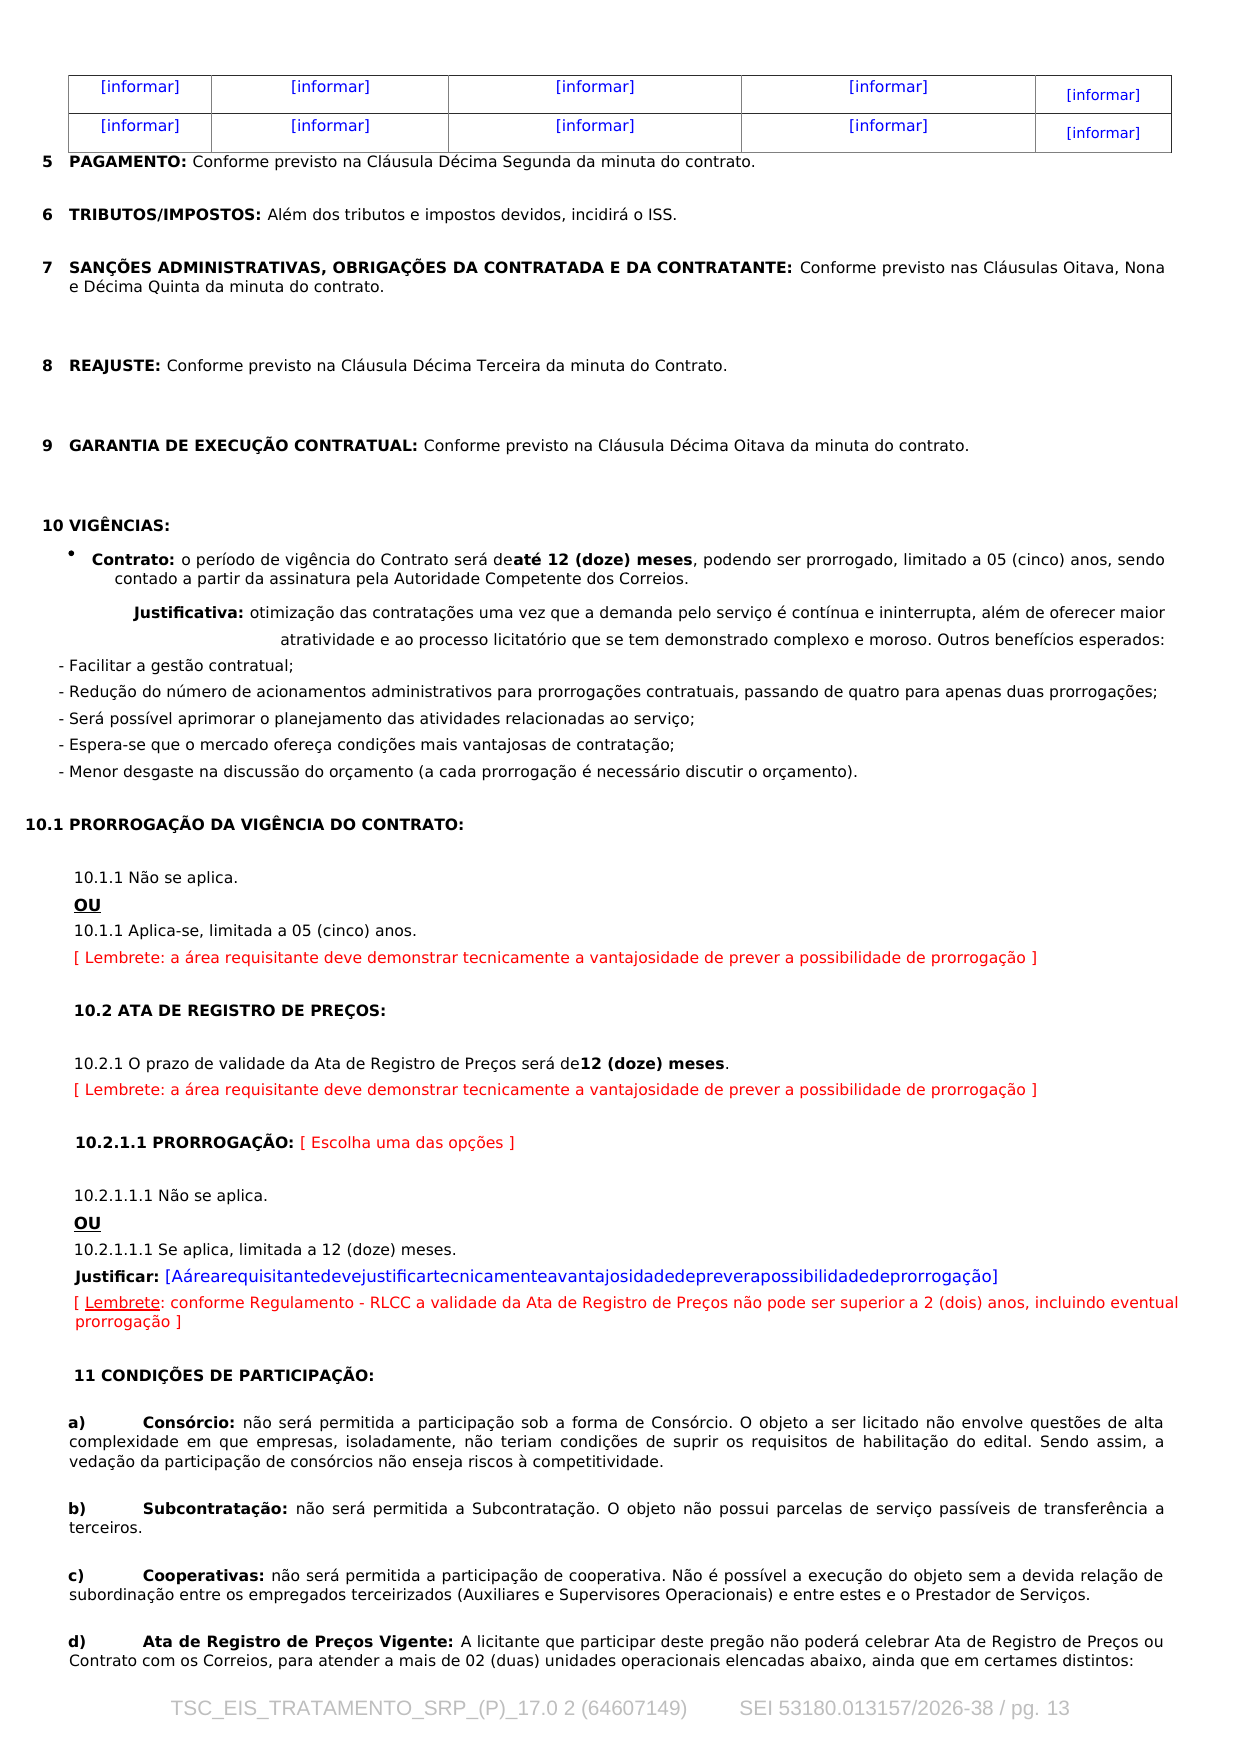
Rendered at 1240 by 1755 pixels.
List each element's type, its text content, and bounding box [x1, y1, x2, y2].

text Justificativa: otimização das contratações uma vez que a demanda pelo serviço é contínua e ininterrupta, além de oferecer maior atratividade e ao processo licitatório que se tem demonstrado complexo e moroso. Outros benefícios esperados: [92, 604, 1166, 649]
table_cell [informar] [449, 76, 741, 113]
list Menor desgaste na discussão do orçamento (a cada prorrogação é necessário discutir o orçamento). [58, 763, 1166, 781]
list REAJUSTE: Conforme previsto na Cláusula Décima Terceira da minuta do Contrato. [42, 357, 1166, 376]
text Justificar: [Aárearequisitantedevejustificartecnicamenteavantajosidadedepreverapossibilidadedeprorrogação] [75, 1267, 1185, 1286]
table_cell [informar] [449, 114, 741, 152]
text [ Lembrete: conforme Regulamento - RLCC a validade da Ata de Registro de Preços não pode ser superior a 2 (dois) anos, incluindo eventual prorrogação ] [74, 1294, 1185, 1332]
text [ Lembrete: a área requisitante deve demonstrar tecnicamente a vantajosidade de prever a possibilidade de prorrogação ] 10.2.1.1 PRORROGAÇÃO: [ Escolha uma das opções ] [74, 1081, 1111, 1153]
list Ata de Registro de Preços Vigente: A licitante que participar deste pregão não poderá celebrar Ata de Registro de Preços ou Contrato com os Correios, para atender a mais de 02 (duas) unidades operacionais elencadas abaixo, ainda que em certames distintos: [68, 1633, 1166, 1670]
text [ Lembrete: a área requisitante deve demonstrar tecnicamente a vantajosidade de prever a possibilidade de prorrogação ] [74, 948, 1185, 967]
text 11 CONDIÇÕES DE PARTICIPAÇÃO: [74, 1367, 1185, 1385]
list PAGAMENTO: Conforme previsto na Cláusula Décima Segunda da minuta do contrato. [42, 153, 1166, 171]
table_cell [informar] [742, 76, 1035, 113]
list Cooperativas: não será permitida a participação de cooperativa. Não é possível a execução do objeto sem a devida relação de subordinação entre os empregados terceirizados (Auxiliares e Supervisores Operacionais) e entre estes e o Prestador de Serviços. [68, 1567, 1166, 1604]
list Subcontratação: não será permitida a Subcontratação. O objeto não possui parcelas de serviço passíveis de transferência a terceiros. [68, 1500, 1166, 1537]
list SANÇÕES ADMINISTRATIVAS, OBRIGAÇÕES DA CONTRATADA E DA CONTRATANTE: Conforme previsto nas Cláusulas Oitava, Nona e Décima Quinta da minuta do contrato. [42, 259, 1166, 296]
table_cell [informar] [212, 114, 448, 152]
list PRORROGAÇÃO DA VIGÊNCIA DO CONTRATO: [25, 816, 1122, 834]
table_cell [informar] [69, 114, 211, 152]
list Facilitar a gestão contratual; [58, 657, 1166, 675]
text 10.2 ATA DE REGISTRO DE PREÇOS: [74, 1002, 1185, 1020]
list GARANTIA DE EXECUÇÃO CONTRATUAL: Conforme previsto na Cláusula Décima Oitava da minuta do contrato. [42, 437, 1166, 455]
table_cell [informar] [1036, 114, 1171, 152]
text 10.1.1 Não se aplica. [74, 869, 1166, 887]
subtitle OU [73, 1214, 1185, 1233]
table_cell [informar] [742, 114, 1035, 152]
list VIGÊNCIAS: [42, 517, 1166, 535]
list Redução do número de acionamentos administrativos para prorrogações contratuais, passando de quatro para apenas duas prorrogações; [58, 683, 1166, 702]
table_cell [informar] [1036, 76, 1171, 113]
list Será possível aprimorar o planejamento das atividades relacionadas ao serviço; [58, 710, 1166, 728]
table_cell [informar] [69, 76, 211, 113]
text 10.2.1 O prazo de validade da Ata de Registro de Preços será de12 (doze) meses. [74, 1055, 1166, 1073]
list Espera-se que o mercado ofereça condições mais vantajosas de contratação; [58, 736, 1166, 754]
list TRIBUTOS/IMPOSTOS: Além dos tributos e impostos devidos, incidirá o ISS. [42, 206, 1166, 224]
text 10.1.1 Aplica-se, limitada a 05 (cinco) anos. [74, 922, 1166, 940]
text 10.2.1.1.1 Não se aplica. [74, 1187, 1166, 1206]
table_cell [informar] [212, 76, 448, 113]
list Consórcio: não será permitida a participação sob a forma de Consórcio. O objeto a ser licitado não envolve questões de alta complexidade em que empresas, isoladamente, não teriam condições de suprir os requisitos de habilitação do edital. Sendo assim, a vedação da participação de consórcios não enseja riscos à competitividade. [68, 1414, 1166, 1471]
text 10.2.1.1.1 Se aplica, limitada a 12 (doze) meses. [74, 1241, 1166, 1259]
text Contrato: o período de vigência do Contrato será deaté 12 (doze) meses, podendo ser prorrogado, limitado a 05 (cinco) anos, sendo contado a partir da assinatura pela Autoridade Competente dos Correios. [92, 551, 1166, 588]
subtitle OU [73, 895, 1185, 915]
